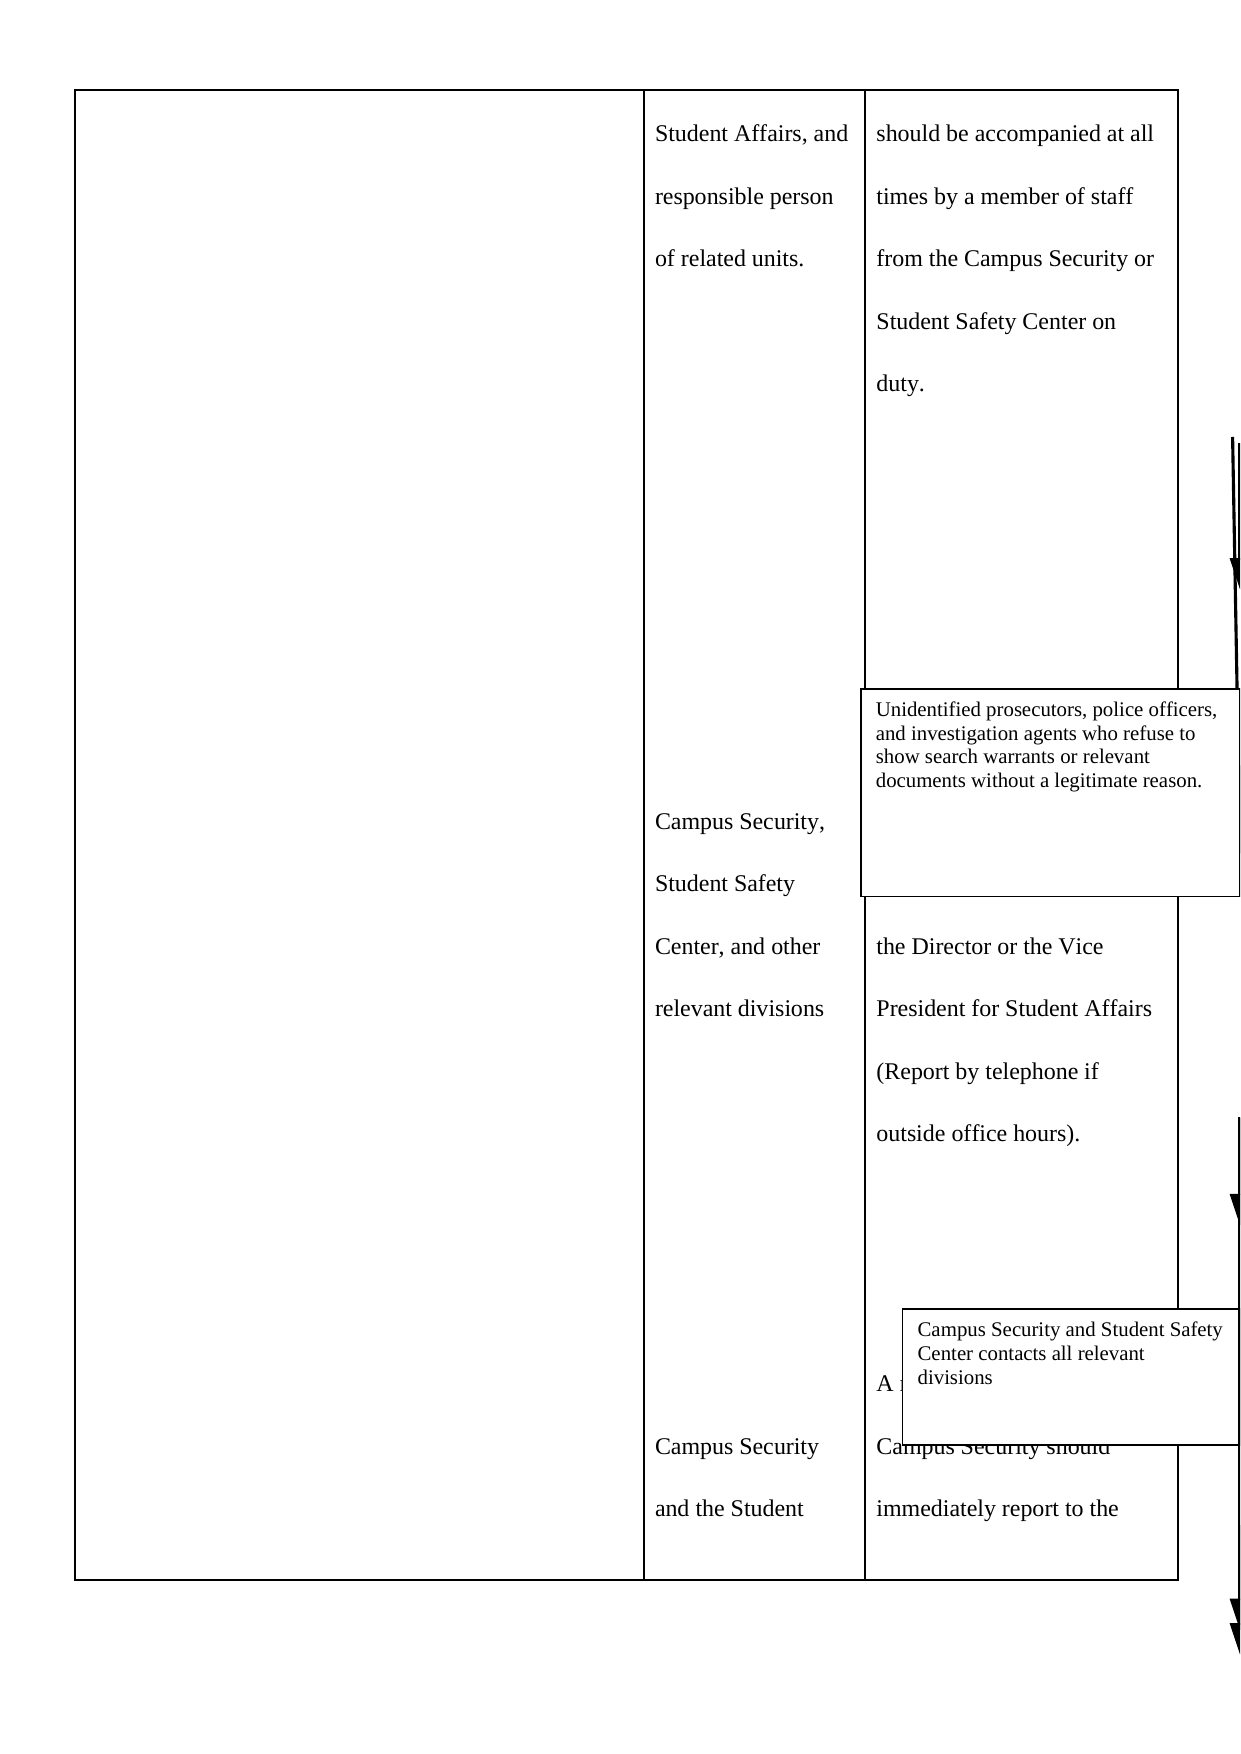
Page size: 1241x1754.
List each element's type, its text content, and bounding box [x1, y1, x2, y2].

table_cell Immediately report to Campus Security and Student Safety Center (Campus Security: 33669110, Student Safety Center: 33669119) Students and staffs should report Campus Security. If students were involved, the Student Safety Center should also be informed to handle the situation. If students were involved, prosecutors, police officers, and the investigation agents should be accompanied at all times by a member of staff from the Campus Security or Student Safety Center on duty. A member of staff on duty at the Student Safety Center should immediately report to the Director or the Vice President for Student Affairs (Report by telephone if outside office hours). A member of staff on duty at Campus Security should immediately report to the Supervisor and, if necessary, the Vice President for General Affair All documents and items provided should be thoroughly checked and returned, and such inventory should be submitted. Upon completion of official duties, report orally (by telephone) to the President, Secretary-General, Head of the department or division, Director of Student Safety Center, or Vice President for Student Affairs, and request subsequent instructions. Contact related units that the preparation of materials, members called in and other actions shall be kept confidential. Inform parents, provide counseling, education, and confidentiality as instructed. Synthesize and summarize the execution and submit the report to the University. [866, 897, 1177, 1579]
table_cell Immediately report to Campus Security and Student Safety Center (Campus Security: 33669110, Student Safety Center: 33669119) Students and staffs should report Campus Security. If students were involved, the Student Safety Center should also be informed to handle the situation. If students were involved, prosecutors, police officers, and the investigation agents should be accompanied at all times by a member of staff from the Campus Security or Student Safety Center on duty. A member of staff on duty at the Student Safety Center should immediately report to the Director or the Vice President for Student Affairs (Report by telephone if outside office hours). A member of staff on duty at Campus Security should immediately report to the Supervisor and, if necessary, the Vice President for General Affair All documents and items provided should be thoroughly checked and returned, and such inventory should be submitted. Upon completion of official duties, report orally (by telephone) to the President, Secretary-General, Head of the department or division, Director of Student Safety Center, or Vice President for Student Affairs, and request subsequent instructions. Contact related units that the preparation of materials, members called in and other actions shall be kept confidential. Inform parents, provide counseling, education, and confidentiality as instructed. Synthesize and summarize the execution and submit the report to the University. [866, 91, 1177, 688]
table_cell Front Gate Security Guard (Security Guards on all campus) Campus Security Student Safety Center Officials of all divisions, Office of Student Affairs, and responsible person of related units. Campus Security, Student Safety Center, and other relevant divisions Campus Security and the Student Safety Center Campus Security, Student Safety Center, and other relevant divisions Campus Security, Student Safety Center, and other relevant divisions Campus Security, Student Safety Center, and other relevant divisions Campus Security and the Student Safety Center [645, 91, 864, 1579]
table_cell [76, 91, 643, 1579]
